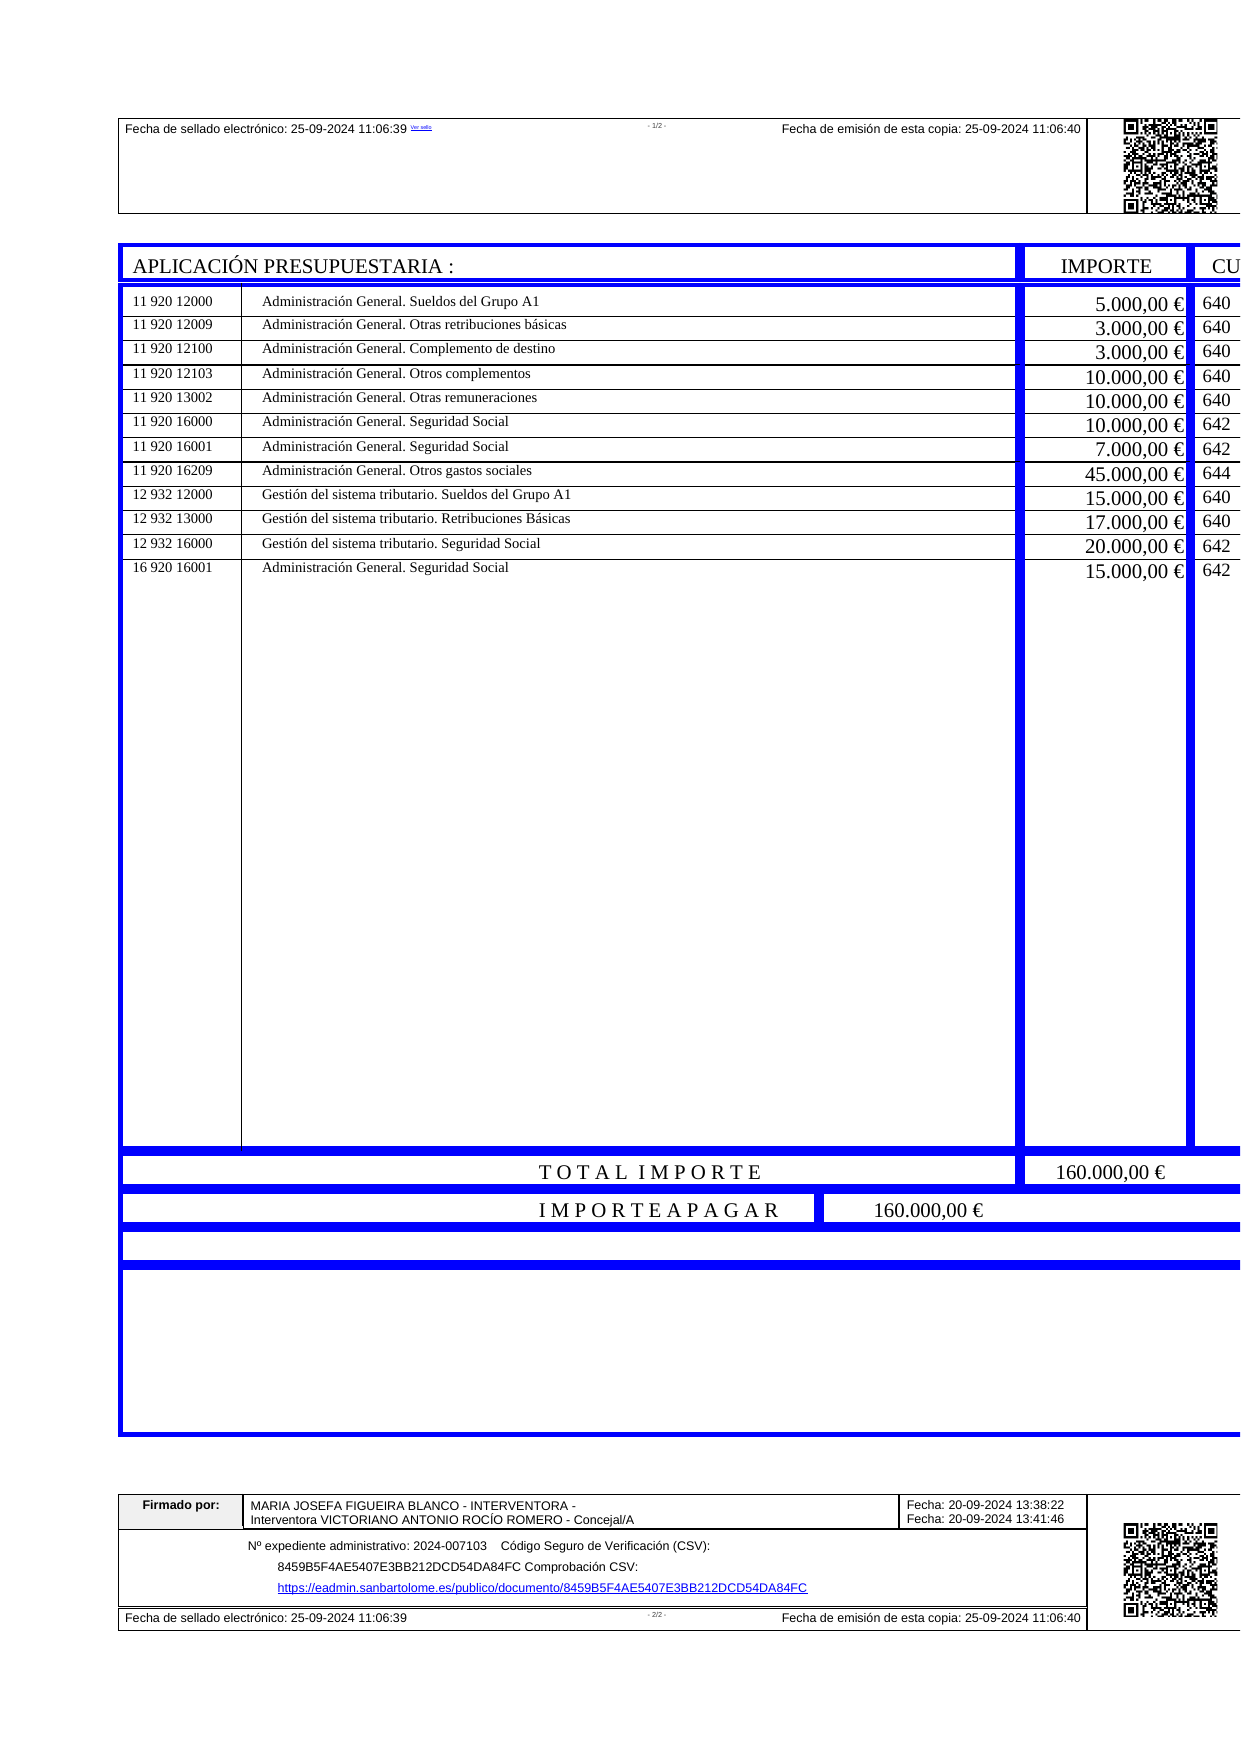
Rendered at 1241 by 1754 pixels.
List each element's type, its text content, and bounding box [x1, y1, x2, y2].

table_cell Administración General. Complemento de destino [242, 341, 1015, 364]
table_cell 11 920 13002 [123, 390, 241, 413]
table_cell Administración General. Seguridad Social [242, 560, 1015, 1146]
table_header Fecha: 20-09-2024 13:38:22 Fecha: 20-09-2024 13:41:46 [900, 1495, 1086, 1528]
table_cell 644 [1195, 463, 1240, 486]
table_cell 640 [1195, 511, 1240, 534]
table_cell 12 932 13000 [123, 511, 241, 534]
table_cell Administración General. Sueldos del Grupo A1 [242, 287, 1015, 316]
table_header APLICACIÓN PRESUPUESTARIA : [123, 247, 1015, 278]
table_cell Administración General. Otros complementos [242, 366, 1015, 389]
table_cell Fecha de sellado electrónico: 25-09-2024 11:06:39 - 2/2 - Fecha de emisión de esta copia: 25-09-2024 11:06:40 [119, 1609, 1086, 1630]
table_cell 11 920 16209 [123, 463, 241, 486]
table_cell Gestión del sistema tributario. Seguridad Social [242, 535, 1015, 559]
table_header [1088, 119, 1123, 213]
table_cell 7.000,00 € [1025, 438, 1186, 461]
table_cell 160.000,00 € [1025, 1156, 1240, 1184]
table_cell 45.000,00 € [1025, 463, 1186, 486]
table_cell 10.000,00 € [1025, 366, 1186, 389]
table_cell Administración General. Seguridad Social [242, 414, 1015, 437]
table_cell 10.000,00 € [1025, 414, 1186, 437]
table_cell 642 [1195, 560, 1240, 1146]
table_header Firmado por: [119, 1495, 242, 1526]
table_cell Administración General. Seguridad Social [242, 438, 1015, 461]
table_cell 640 [1195, 341, 1240, 364]
table_cell 5.000,00 € [1025, 287, 1186, 316]
table_cell Nº expediente administrativo: 2024-007103 Código Seguro de Verificación (CSV): 8459B5F4AE5407E3BB212DCD54DA84FC Comprobación CSV: https://eadmin.sanbartolome.es/publico/documento/8459B5F4AE5407E3BB212DCD54DA84FC [119, 1530, 1086, 1606]
table_cell 640 [1195, 317, 1240, 340]
table_cell 3.000,00 € [1025, 341, 1186, 364]
table_header MARIA JOSEFA FIGUEIRA BLANCO - INTERVENTORA - Interventora VICTORIANO ANTONIO ROCÍO ROMERO - Concejal/A [244, 1495, 898, 1528]
table_cell [123, 1232, 1240, 1260]
table_header [1218, 119, 1240, 213]
table_cell Administración General. Otras remuneraciones [242, 390, 1015, 413]
table_cell 11 920 16001 [123, 438, 241, 461]
table_cell 17.000,00 € [1025, 511, 1186, 534]
table_cell Gestión del sistema tributario. Retribuciones Básicas [242, 511, 1015, 534]
table_cell 642 [1195, 535, 1240, 559]
table_cell T O T A L I M P O R T E [123, 1156, 1015, 1184]
table_cell Fecha de sellado electrónico: 25-09-2024 11:06:39 Ver sello - 1/2 - Fecha de emisión de esta copia: 25-09-2024 11:06:40 [119, 119, 1086, 213]
table_cell 11 920 16000 [123, 414, 241, 437]
table_cell 11 920 12100 [123, 341, 241, 364]
table_header CUENTA [1195, 247, 1240, 278]
table_cell 10.000,00 € [1025, 390, 1186, 413]
table_cell 11 920 12000 [123, 287, 241, 316]
table_cell 640 [1195, 366, 1240, 389]
table_cell 640 [1195, 287, 1240, 316]
table_cell I M P O R T E A P A G A R [123, 1194, 814, 1222]
table_cell 642 [1195, 414, 1240, 437]
table_cell Administración General. Otras retribuciones básicas [242, 317, 1015, 340]
table_cell 642 [1195, 438, 1240, 461]
table_cell 11 920 12009 [123, 317, 241, 340]
table_cell 15.000,00 € [1025, 487, 1186, 510]
table_header IMPORTE [1025, 247, 1186, 278]
table_cell 15.000,00 € [1025, 560, 1186, 1146]
table_cell [123, 1270, 1240, 1432]
table_cell 12 932 12000 [123, 487, 241, 510]
table_cell 20.000,00 € [1025, 535, 1186, 559]
table_cell 11 920 12103 [123, 366, 241, 389]
table_cell 640 [1195, 487, 1240, 510]
table_cell Gestión del sistema tributario. Sueldos del Grupo A1 [242, 487, 1015, 510]
table_cell Administración General. Otros gastos sociales [242, 463, 1015, 486]
table_cell 640 [1195, 390, 1240, 413]
table_cell 12 932 16000 [123, 535, 241, 559]
table_cell 16 920 16001 [123, 560, 241, 1146]
table_cell 160.000,00 € [824, 1194, 1240, 1222]
table_header [1088, 1495, 1240, 1630]
table_cell 3.000,00 € [1025, 317, 1186, 340]
